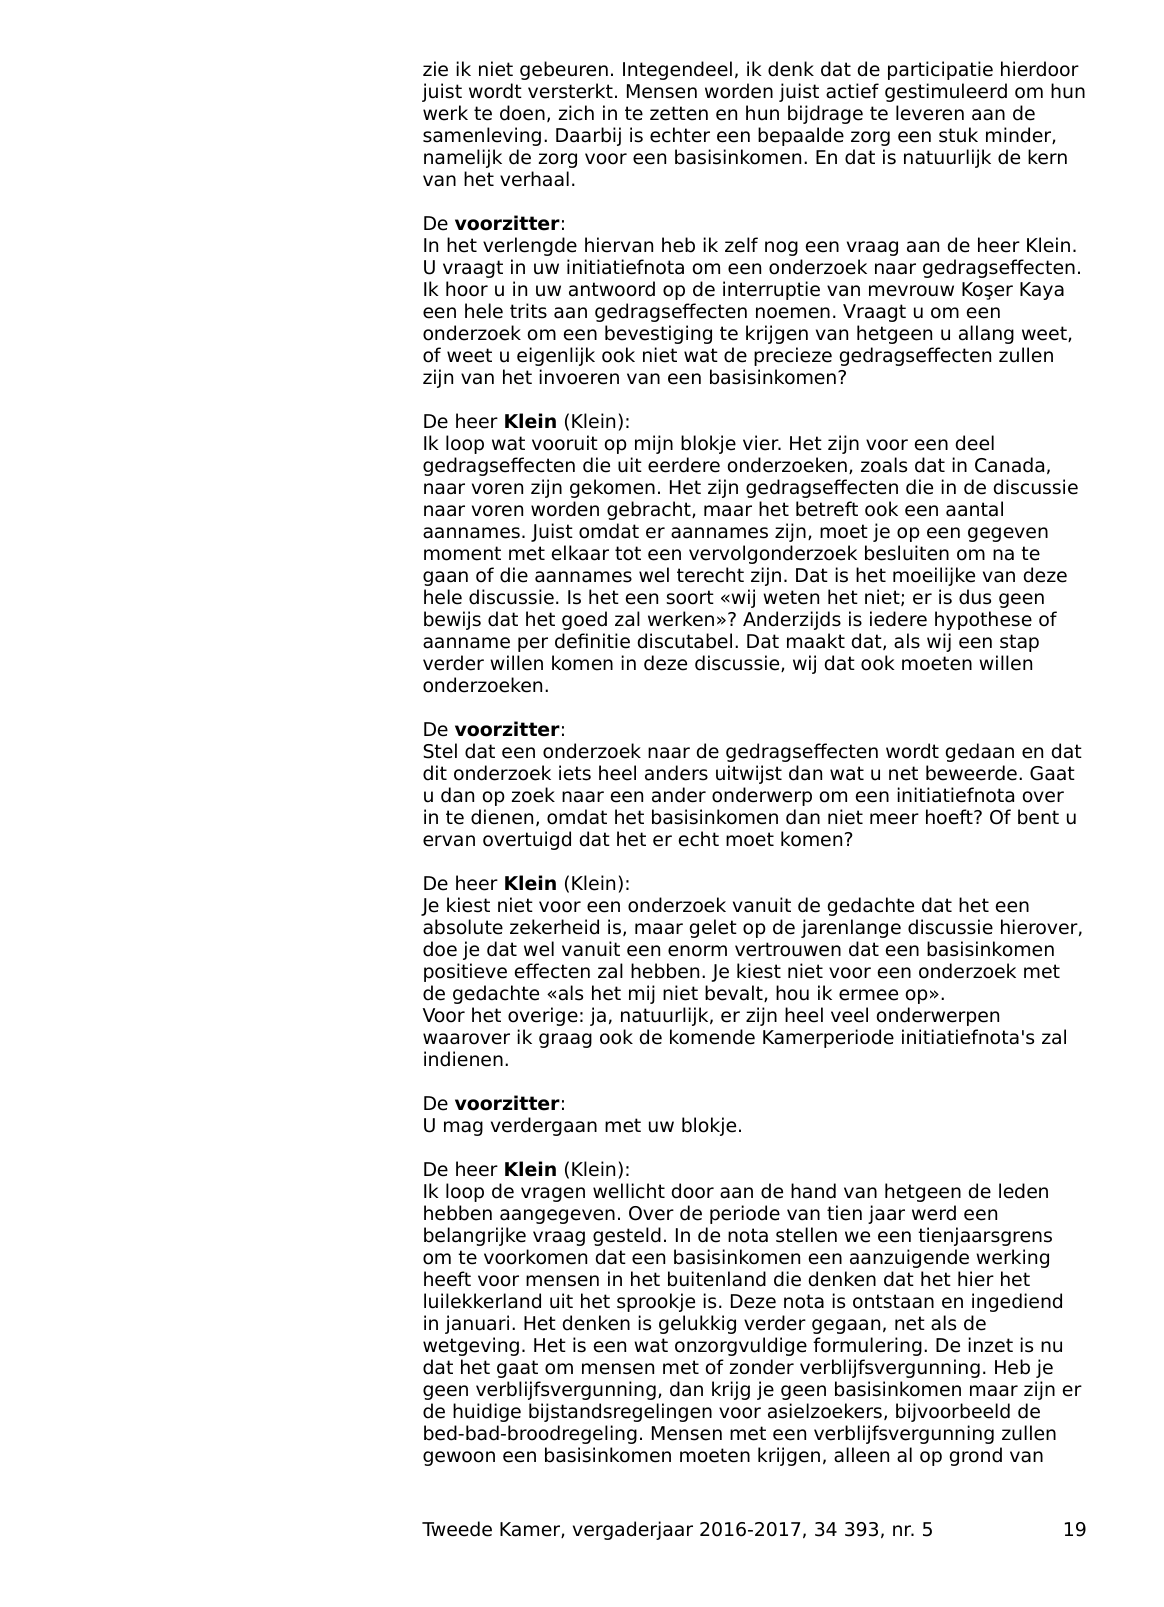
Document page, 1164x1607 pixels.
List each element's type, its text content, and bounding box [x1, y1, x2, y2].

text Ik loop de vragen wellicht door aan de hand van hetgeen de leden hebben aangegeven. Over de periode van tien jaar werd een belangrijke vraag gesteld. In de nota stellen we een tienjaarsgrens om te voorkomen dat een basisinkomen een aanzuigende werking heeft voor mensen in het buitenland die denken dat het hier het luilekkerland uit het sprookje is. Deze nota is ontstaan en ingediend in januari. Het denken is gelukkig verder gegaan, net als de wetgeving. Het is een wat onzorgvuldige formulering. De inzet is nu dat het gaat om mensen met of zonder verblijfsvergunning. Heb je geen verblijfsvergunning, dan krijg je geen basisinkomen maar zijn er de huidige bijstandsregelingen voor asielzoekers, bijvoorbeeld de bed-bad-broodregeling. Mensen met een verblijfsvergunning zullen gewoon een basisinkomen moeten krijgen, alleen al op grond van [422, 1181, 1087, 1467]
text U mag verdergaan met uw blokje. [422, 1115, 1087, 1137]
text De heer Klein (Klein): [422, 411, 1087, 433]
text zie ik niet gebeuren. Integendeel, ik denk dat de participatie hierdoor juist wordt versterkt. Mensen worden juist actief gestimuleerd om hun werk te doen, zich in te zetten en hun bijdrage te leveren aan de samenleving. Daarbij is echter een bepaalde zorg een stuk minder, namelijk de zorg voor een basisinkomen. En dat is natuurlijk de kern van het verhaal. [422, 59, 1087, 191]
text In het verlengde hiervan heb ik zelf nog een vraag aan de heer Klein. U vraagt in uw initiatiefnota om een onderzoek naar gedragseffecten. Ik hoor u in uw antwoord op de interruptie van mevrouw Koşer Kaya een hele trits aan gedragseffecten noemen. Vraagt u om een onderzoek om een bevestiging te krijgen van hetgeen u allang weet, of weet u eigenlijk ook niet wat de precieze gedragseffecten zullen zijn van het invoeren van een basisinkomen? [422, 235, 1087, 389]
text Ik loop wat vooruit op mijn blokje vier. Het zijn voor een deel gedragseffecten die uit eerdere onderzoeken, zoals dat in Canada, naar voren zijn gekomen. Het zijn gedragseffecten die in de discussie naar voren worden gebracht, maar het betreft ook een aantal aannames. Juist omdat er aannames zijn, moet je op een gegeven moment met elkaar tot een vervolgonderzoek besluiten om na te gaan of die aannames wel terecht zijn. Dat is het moeilijke van deze hele discussie. Is het een soort «wij weten het niet; er is dus geen bewijs dat het goed zal werken»? Anderzijds is iedere hypothese of aanname per definitie discutabel. Dat maakt dat, als wij een stap verder willen komen in deze discussie, wij dat ook moeten willen onderzoeken. [422, 433, 1087, 697]
text De voorzitter: [422, 719, 1087, 741]
text De heer Klein (Klein): [422, 1159, 1087, 1181]
text De heer Klein (Klein): [422, 873, 1087, 895]
text Voor het overige: ja, natuurlijk, er zijn heel veel onderwerpen waarover ik graag ook de komende Kamerperiode initiatiefnota's zal indienen. [422, 1005, 1087, 1071]
text Stel dat een onderzoek naar de gedragseffecten wordt gedaan en dat dit onderzoek iets heel anders uitwijst dan wat u net beweerde. Gaat u dan op zoek naar een ander onderwerp om een initiatiefnota over in te dienen, omdat het basisinkomen dan niet meer hoeft? Of bent u ervan overtuigd dat het er echt moet komen? [422, 741, 1087, 851]
text Je kiest niet voor een onderzoek vanuit de gedachte dat het een absolute zekerheid is, maar gelet op de jarenlange discussie hierover, doe je dat wel vanuit een enorm vertrouwen dat een basisinkomen positieve effecten zal hebben. Je kiest niet voor een onderzoek met de gedachte «als het mij niet bevalt, hou ik ermee op». [422, 895, 1087, 1005]
text De voorzitter: [422, 1093, 1087, 1115]
text De voorzitter: [422, 213, 1087, 235]
